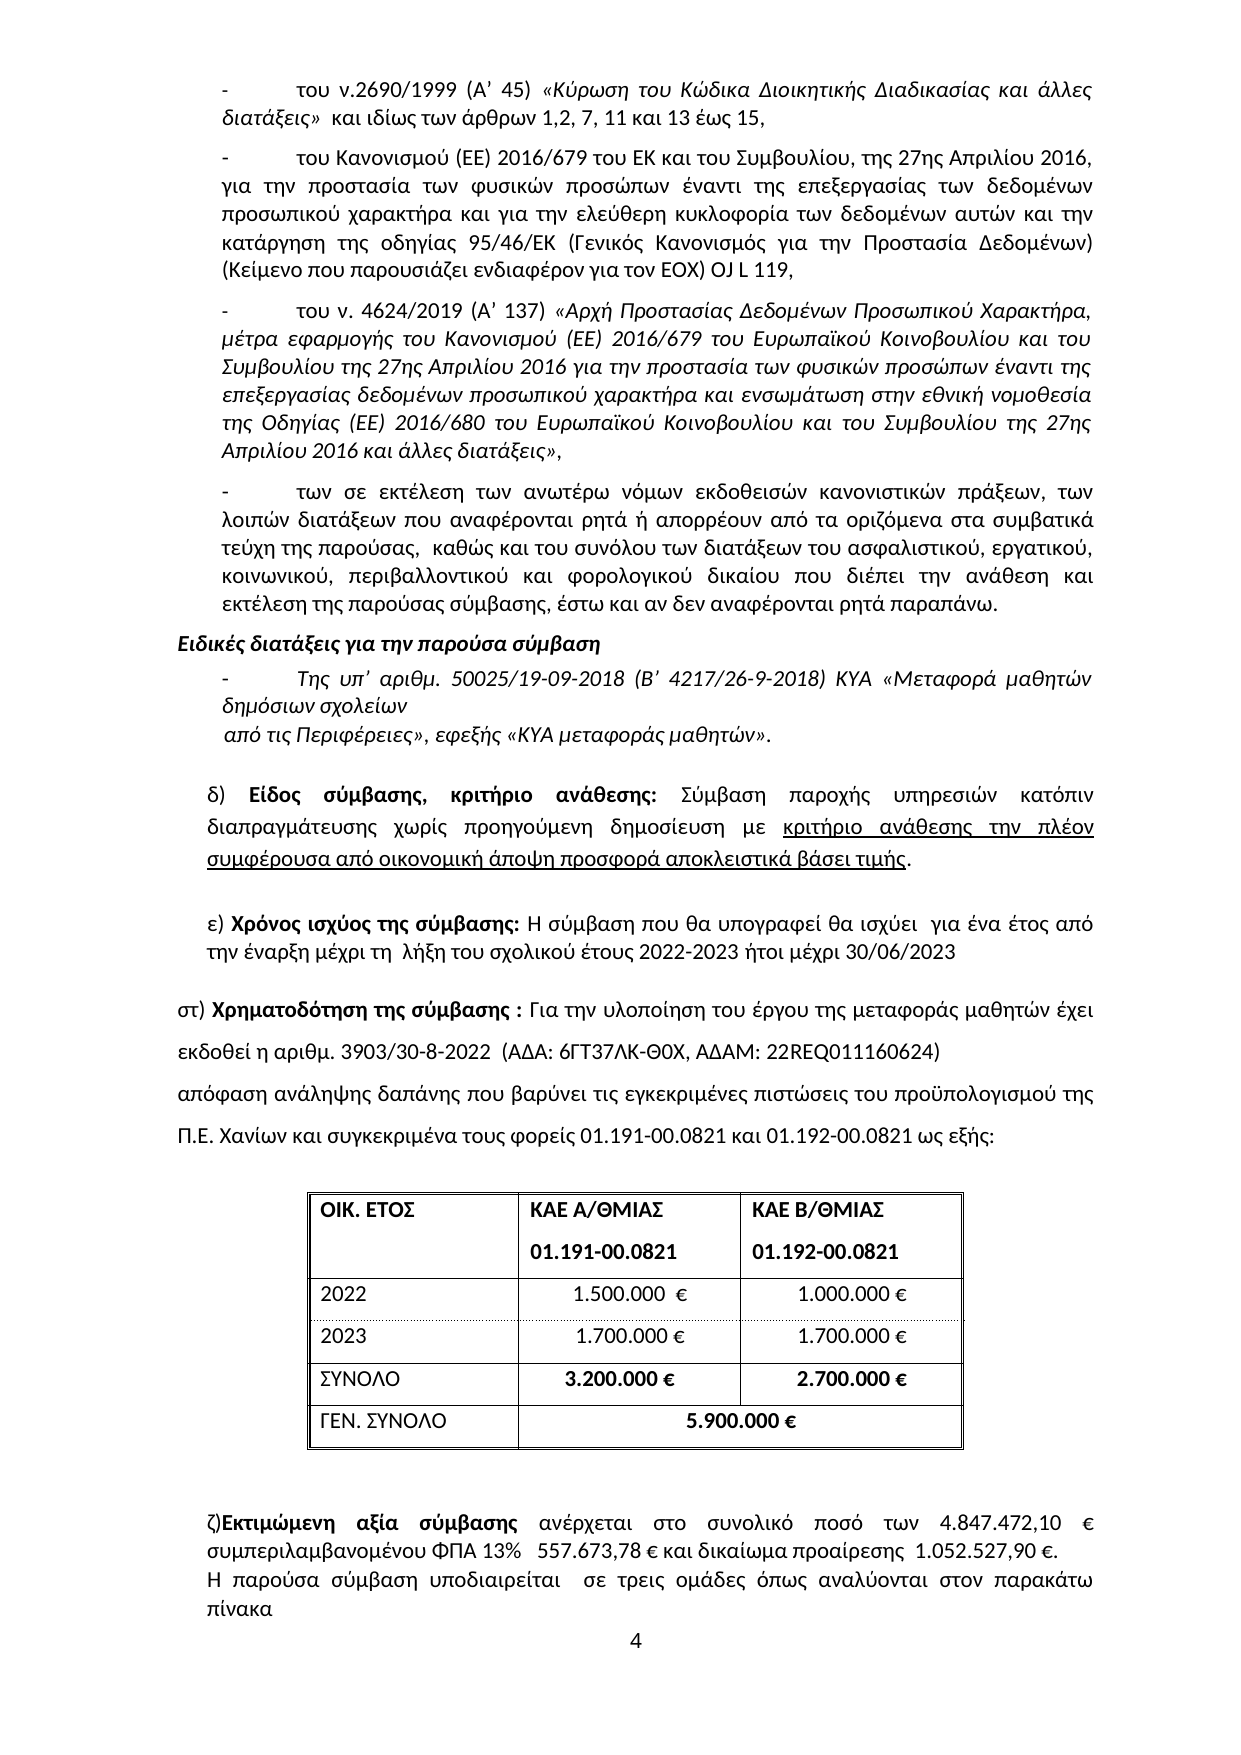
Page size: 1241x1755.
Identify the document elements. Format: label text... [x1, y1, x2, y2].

text στ) Χρηματοδότηση της σύμβασης : Για την υλοποίηση του έργου της μεταφοράς μαθητών έχει εκδοθεί η αριθμ. 3903/30-8-2022 (ΑΔΑ: 6ΓΤ37ΛΚ-Θ0Χ, ΑΔΑΜ: 22REQ011160624) [177, 995, 1094, 1065]
text απόφαση ανάληψης δαπάνης που βαρύνει τις εγκεκριμένες πιστώσεις του προϋπολογισμού της Π.Ε. Χανίων και συγκεκριμένα τους φορείς 01.191-00.0821 και 01.192-00.0821 ως εξής: [177, 1079, 1094, 1149]
table_cell 2023 [311, 1320, 518, 1363]
text δ) Είδος σύμβασης, κριτήριο ανάθεσης: Σύμβαση παροχής υπηρεσιών κατόπιν διαπραγμάτευσης χωρίς προηγούμενη δημοσίευση με κριτήριο ανάθεσης την πλέον συμφέρουσα από οικονομική άποψη προσφορά αποκλειστικά βάσει τιμής. [207, 780, 1094, 872]
list του ν.2690/1999 (Α’ 45) «Κύρωση του Κώδικα Διοικητικής Διαδικασίας και άλλες διατάξεις» και ιδίως των άρθρων 1,2, 7, 11 και 13 έως 15, [222, 75, 1094, 131]
table_cell 1.700.000 € [741, 1320, 961, 1363]
text ε) Χρόνος ισχύος της σύμβασης: Η σύμβαση που θα υπογραφεί θα ισχύει για ένα έτος από την έναρξη μέχρι τη λήξη του σχολικού έτους 2022-2023 ήτοι μέχρι 30/06/2023 [207, 909, 1094, 966]
text από τις Περιφέρειες», εφεξής «ΚΥΑ μεταφοράς μαθητών». [177, 720, 1094, 748]
list Της υπ’ αριθμ. 50025/19-09-2018 (Β’ 4217/26-9-2018) ΚΥΑ «Μεταφορά μαθητών δημόσιων σχολείων [222, 664, 1094, 720]
text Η παρούσα σύμβαση υποδιαιρείται σε τρεις ομάδες όπως αναλύονται στον παρακάτω πίνακα [207, 1566, 1094, 1622]
list του ν. 4624/2019 (Α’ 137) «Αρχή Προστασίας Δεδομένων Προσωπικού Χαρακτήρα, μέτρα εφαρμογής του Κανονισμού (ΕΕ) 2016/679 του Ευρωπαϊκού Κοινοβουλίου και του Συμβουλίου της 27ης Απριλίου 2016 για την προστασία των φυσικών προσώπων έναντι της επεξεργασίας δεδομένων προσωπικού χαρακτήρα και ενσωμάτωση στην εθνική νομοθεσία της Οδηγίας (ΕΕ) 2016/680 του Ευρωπαϊκού Κοινοβουλίου και του Συμβουλίου της 27ης Απριλίου 2016 και άλλες διατάξεις», [222, 296, 1094, 464]
table_header ΚΑΕ Α/ΘΜΙΑΣ 01.191-00.0821 [519, 1195, 740, 1278]
text ζ)Εκτιμώμενη αξία σύμβασης ανέρχεται στο συνολικό ποσό των 4.847.472,10 € συμπεριλαμβανομένου ΦΠΑ 13% 557.673,78 € και δικαίωμα προαίρεσης 1.052.527,90 €. [207, 1508, 1094, 1565]
table_cell 3.200.000 € [519, 1364, 740, 1405]
table_cell 5.900.000 € [519, 1406, 961, 1447]
list των σε εκτέλεση των ανωτέρω νόμων εκδοθεισών κανονιστικών πράξεων, των λοιπών διατάξεων που αναφέρονται ρητά ή απορρέουν από τα οριζόμενα στα συμβατικά τεύχη της παρούσας, καθώς και του συνόλου των διατάξεων του ασφαλιστικού, εργατικού, κοινωνικού, περιβαλλοντικού και φορολογικού δικαίου που διέπει την ανάθεση και εκτέλεση της παρούσας σύμβασης, έστω και αν δεν αναφέρονται ρητά παραπάνω. [222, 477, 1094, 617]
table_cell 1.500.000 € [519, 1279, 740, 1320]
table_cell 2.700.000 € [741, 1364, 961, 1405]
table_cell 1.000.000 € [741, 1279, 961, 1320]
table_cell 1.700.000 € [519, 1320, 740, 1363]
table_header ΟΙΚ. ΕΤΟΣ [311, 1195, 518, 1278]
table_cell 2022 [311, 1279, 518, 1320]
table_cell ΓΕΝ. ΣΥΝΟΛΟ [311, 1406, 518, 1447]
table_header ΚΑΕ Β/ΘΜΙΑΣ 01.192-00.0821 [741, 1195, 961, 1278]
table_cell ΣΥΝΟΛΟ [311, 1364, 518, 1405]
list του Κανονισμού (ΕΕ) 2016/679 του ΕΚ και του Συμβουλίου, της 27ης Απριλίου 2016, για την προστασία των φυσικών προσώπων έναντι της επεξεργασίας των δεδομένων προσωπικού χαρακτήρα και για την ελεύθερη κυκλοφορία των δεδομένων αυτών και την κατάργηση της οδηγίας 95/46/ΕΚ (Γενικός Κανονισμός για την Προστασία Δεδομένων) (Κείμενο που παρουσιάζει ενδιαφέρον για τον ΕΟΧ) OJ L 119, [222, 143, 1094, 284]
text Ειδικές διατάξεις για την παρούσα σύμβαση [177, 629, 1094, 657]
